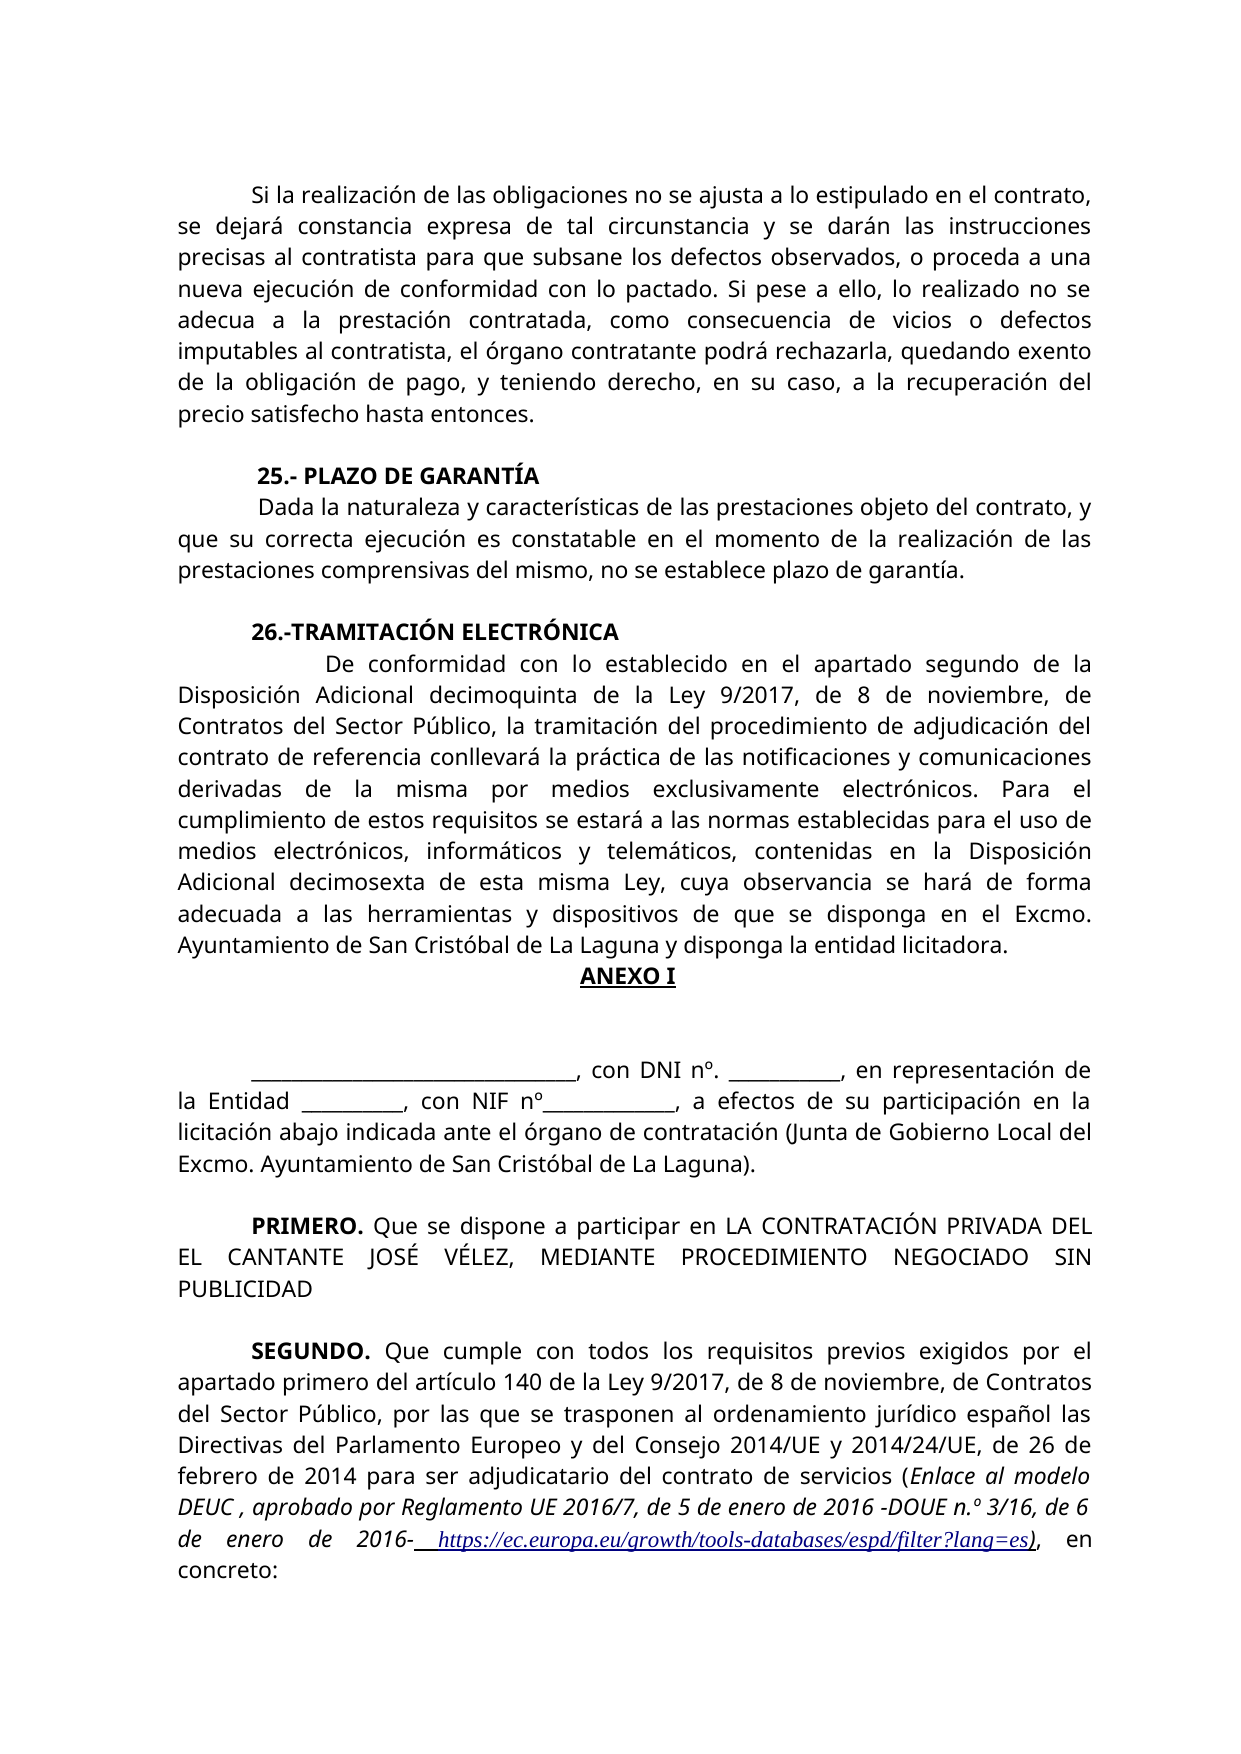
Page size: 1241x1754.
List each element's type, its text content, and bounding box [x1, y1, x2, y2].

text ________________________________, con DNI nº. ___________, en representación de la Entidad __________, con NIF nº_____________, a efectos de su participación en la licitación abajo indicada ante el órgano de contratación (Junta de Gobierno Local del Excmo. Ayuntamiento de San Cristóbal de La Laguna). [177, 1054, 1093, 1179]
text SEGUNDO. Que cumple con todos los requisitos previos exigidos por el apartado primero del artículo 140 de la Ley 9/2017, de 8 de noviembre, de Contratos del Sector Público, por las que se trasponen al ordenamiento jurídico español las Directivas del Parlamento Europeo y del Consejo 2014/UE y 2014/24/UE, de 26 de febrero de 2014 para ser adjudicatario del contrato de servicios (Enlace al modelo DEUC , aprobado por Reglamento UE 2016/7, de 5 de enero de 2016 -DOUE n.º 3/16, de 6 de enero de 2016- https://ec.europa.eu/growth/tools-databases/espd/filter?lang=es), en concreto: [177, 1335, 1093, 1585]
text De conformidad con lo establecido en el apartado segundo de la Disposición Adicional decimoquinta de la Ley 9/2017, de 8 de noviembre, de Contratos del Sector Público, la tramitación del procedimiento de adjudicación del contrato de referencia conllevará la práctica de las notificaciones y comunicaciones derivadas de la misma por medios exclusivamente electrónicos. Para el cumplimiento de estos requisitos se estará a las normas establecidas para el uso de medios electrónicos, informáticos y telemáticos, contenidas en la Disposición Adicional decimosexta de esta misma Ley, cuya observancia se hará de forma adecuada a las herramientas y dispositivos de que se disponga en el Excmo. Ayuntamiento de San Cristóbal de La Laguna y disponga la entidad licitadora. [177, 648, 1093, 960]
text 25.- PLAZO DE GARANTÍA [177, 460, 1093, 491]
text ANEXO I [177, 960, 1078, 991]
text Si la realización de las obligaciones no se ajusta a lo estipulado en el contrato, se dejará constancia expresa de tal circunstancia y se darán las instrucciones precisas al contratista para que subsane los defectos observados, o proceda a una nueva ejecución de conformidad con lo pactado. Si pese a ello, lo realizado no se adecua a la prestación contratada, como consecuencia de vicios o defectos imputables al contratista, el órgano contratante podrá rechazarla, quedando exento de la obligación de pago, y teniendo derecho, en su caso, a la recuperación del precio satisfecho hasta entonces. [177, 179, 1093, 429]
text PRIMERO. Que se dispone a participar en LA CONTRATACIÓN PRIVADA DEL EL CANTANTE JOSÉ VÉLEZ, MEDIANTE PROCEDIMIENTO NEGOCIADO SIN PUBLICIDAD [177, 1210, 1093, 1304]
text 26.-TRAMITACIÓN ELECTRÓNICA [177, 616, 1093, 648]
text Dada la naturaleza y características de las prestaciones objeto del contrato, y que su correcta ejecución es constatable en el momento de la realización de las prestaciones comprensivas del mismo, no se establece plazo de garantía. [177, 491, 1093, 585]
